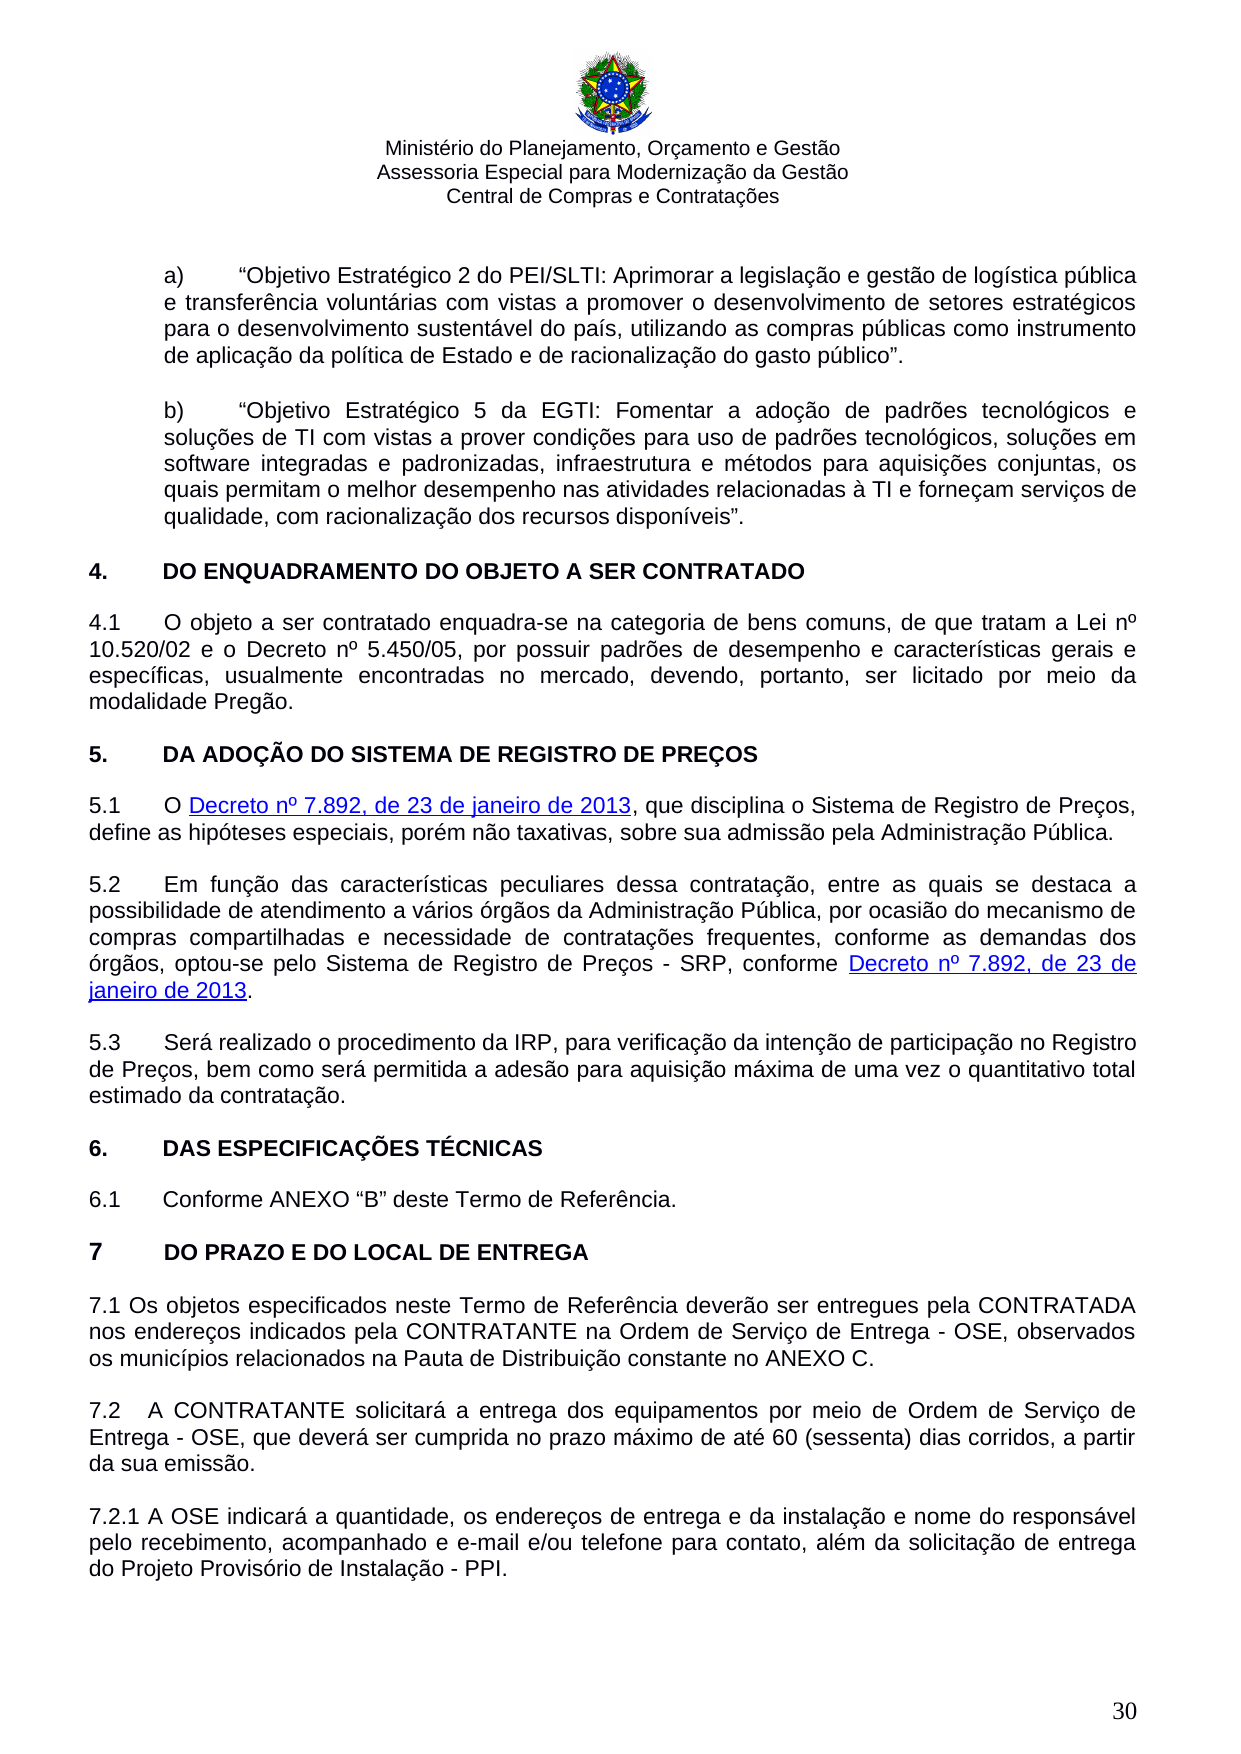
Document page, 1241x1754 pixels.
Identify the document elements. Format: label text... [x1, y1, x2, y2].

text 4. DO ENQUADRAMENTO DO OBJETO A SER CONTRATADO [89, 558, 1137, 584]
list A CONTRATANTE solicitará a entrega dos equipamentos por meio de Ordem de Serviço de Entrega - OSE, que deverá ser cumprida no prazo máximo de até 60 (sessenta) dias corridos, a partir da sua emissão. [89, 1397, 1137, 1476]
list DO PRAZO E DO LOCAL DE ENTREGA [89, 1237, 1137, 1266]
text a) “Objetivo Estratégico 2 do PEI/SLTI: Aprimorar a legislação e gestão de logística pública e transferência voluntárias com vistas a promover o desenvolvimento de setores estratégicos para o desenvolvimento sustentável do país, utilizando as compras públicas como instrumento de aplicação da política de Estado e de racionalização do gasto público”. [164, 262, 1137, 368]
text 4.1 O objeto a ser contratado enquadra-se na categoria de bens comuns, de que tratam a Lei nº 10.520/02 e o Decreto nº 5.450/05, por possuir padrões de desempenho e características gerais e específicas, usualmente encontradas no mercado, devendo, portanto, ser licitado por meio da modalidade Pregão. [89, 609, 1137, 715]
text 5. DA ADOÇÃO DO SISTEMA DE REGISTRO DE PREÇOS [89, 741, 1137, 767]
text 6.1 Conforme ANEXO “B” deste Termo de Referência. [89, 1186, 1137, 1212]
text 5.1 O Decreto nº 7.892, de 23 de janeiro de 2013, que disciplina o Sistema de Registro de Preços, define as hipóteses especiais, porém não taxativas, sobre sua admissão pela Administração Pública. [89, 792, 1137, 845]
list A OSE indicará a quantidade, os endereços de entrega e da instalação e nome do responsável pelo recebimento, acompanhado e e-mail e/ou telefone para contato, além da solicitação de entrega do Projeto Provisório de Instalação - PPI. [89, 1503, 1137, 1582]
text 5.2 Em função das características peculiares dessa contratação, entre as quais se destaca a possibilidade de atendimento a vários órgãos da Administração Pública, por ocasião do mecanismo de compras compartilhadas e necessidade de contratações frequentes, conforme as demandas dos órgãos, optou-se pelo Sistema de Registro de Preços - SRP, conforme Decreto nº 7.892, de 23 de janeiro de 2013. [89, 871, 1137, 1003]
text b) “Objetivo Estratégico 5 da EGTI: Fomentar a adoção de padrões tecnológicos e soluções de TI com vistas a prover condições para uso de padrões tecnológicos, soluções em software integradas e padronizadas, infraestrutura e métodos para aquisições conjuntas, os quais permitam o melhor desempenho nas atividades relacionadas à TI e forneçam serviços de qualidade, com racionalização dos recursos disponíveis”. [164, 397, 1137, 529]
picture [571, 49, 654, 136]
list 7.1 Os objetos especificados neste Termo de Referência deverão ser entregues pela CONTRATADA nos endereços indicados pela CONTRATANTE na Ordem de Serviço de Entrega - OSE, observados os municípios relacionados na Pauta de Distribuição constante no ANEXO C. [89, 1292, 1137, 1371]
text 6. DAS ESPECIFICAÇÕES TÉCNICAS [89, 1135, 1137, 1161]
text 5.3 Será realizado o procedimento da IRP, para verificação da intenção de participação no Registro de Preços, bem como será permitida a adesão para aquisição máxima de uma vez o quantitativo total estimado da contratação. [89, 1029, 1137, 1108]
